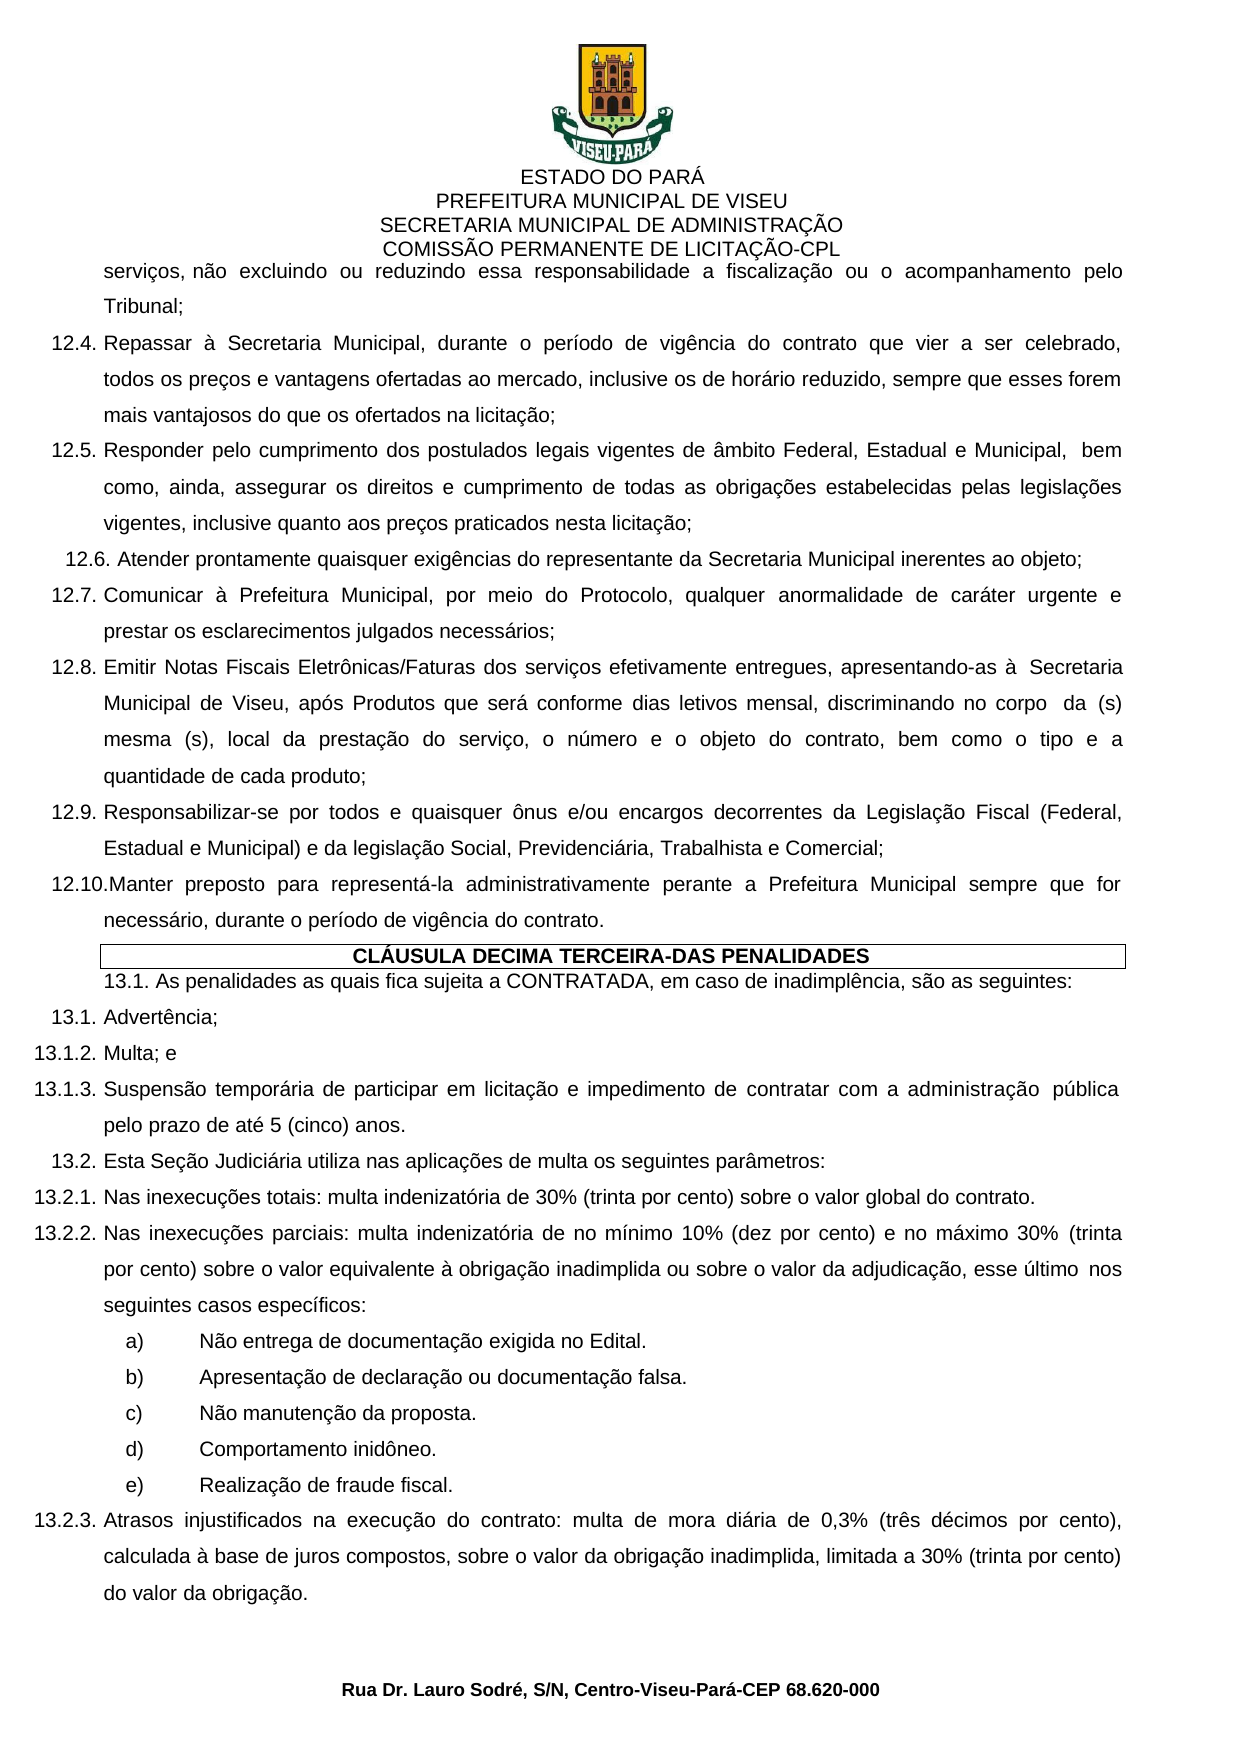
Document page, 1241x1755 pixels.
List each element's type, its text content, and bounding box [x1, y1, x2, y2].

list Esta Seção Judiciária utiliza nas aplicações de multa os seguintes parâmetros: [51, 1149, 1136, 1173]
list Não entrega de documentação exigida no Edital. [125, 1329, 1136, 1353]
text 13.1. As penalidades as quais fica sujeita a CONTRATADA, em caso de inadimplência, são as seguintes: [103, 969, 1136, 993]
list Advertência; [51, 1005, 1136, 1029]
list Apresentação de declaração ou documentação falsa. [125, 1365, 1136, 1389]
list Emitir Notas Fiscais Eletrônicas/Faturas dos serviços efetivamente entregues, apresentando-as à Secretaria Municipal de Viseu, após Produtos que será conforme dias letivos mensal, discriminando no corpo da (s) mesma (s), local da prestação do serviço, o número e o objeto do contrato, bem como o tipo e a quantidade de cada produto; [89, 655, 1123, 787]
text serviços, não excluindo ou reduzindo essa responsabilidade a fiscalização ou o acompanhamento pelo Tribunal; [103, 258, 1123, 318]
list Comunicar à Prefeitura Municipal, por meio do Protocolo, qualquer anormalidade de caráter urgente e prestar os esclarecimentos julgados necessários; [89, 582, 1122, 643]
list Nas inexecuções parciais: multa indenizatória de no mínimo 10% (dez por cento) e no máximo 30% (trinta por cento) sobre o valor equivalente à obrigação inadimplida ou sobre o valor da adjudicação, esse último nos seguintes casos específicos: [89, 1221, 1123, 1317]
list Responsabilizar-se por todos e quaisquer ônus e/ou encargos decorrentes da Legislação Fiscal (Federal, Estadual e Municipal) e da legislação Social, Previdenciária, Trabalhista e Comercial; [89, 799, 1123, 859]
list Comportamento inidôneo. [125, 1437, 1136, 1461]
list Responder pelo cumprimento dos postulados legais vigentes de âmbito Federal, Estadual e Municipal, bem como, ainda, assegurar os direitos e cumprimento de todas as obrigações estabelecidas pelas legislações vigentes, inclusive quanto aos preços praticados nesta licitação; [89, 438, 1122, 534]
list Multa; e [89, 1041, 1136, 1065]
text CLÁUSULA DECIMA TERCEIRA-DAS PENALIDADES [352, 945, 1125, 968]
list Não manutenção da proposta. [125, 1401, 1136, 1425]
list Atrasos injustificados na execução do contrato: multa de mora diária de 0,3% (três décimos por cento), calculada à base de juros compostos, sobre o valor da obrigação inadimplida, limitada a 30% (trinta por cento) do valor da obrigação. [89, 1508, 1122, 1604]
list Atender prontamente quaisquer exigências do representante da Secretaria Municipal inerentes ao objeto; [103, 547, 1136, 571]
list Manter preposto para representá-la administrativamente perante a Prefeitura Municipal sempre que for necessário, durante o período de vigência do contrato. [89, 871, 1122, 932]
list Realização de fraude fiscal. [125, 1472, 1136, 1496]
list Suspensão temporária de participar em licitação e impedimento de contratar com a administração pública pelo prazo de até 5 (cinco) anos. [89, 1077, 1121, 1137]
list Repassar à Secretaria Municipal, durante o período de vigência do contrato que vier a ser celebrado, todos os preços e vantagens ofertadas ao mercado, inclusive os de horário reduzido, sempre que esses forem mais vantajosos do que os ofertados na licitação; [89, 331, 1122, 426]
list Nas inexecuções totais: multa indenizatória de 30% (trinta por cento) sobre o valor global do contrato. [89, 1185, 1136, 1209]
